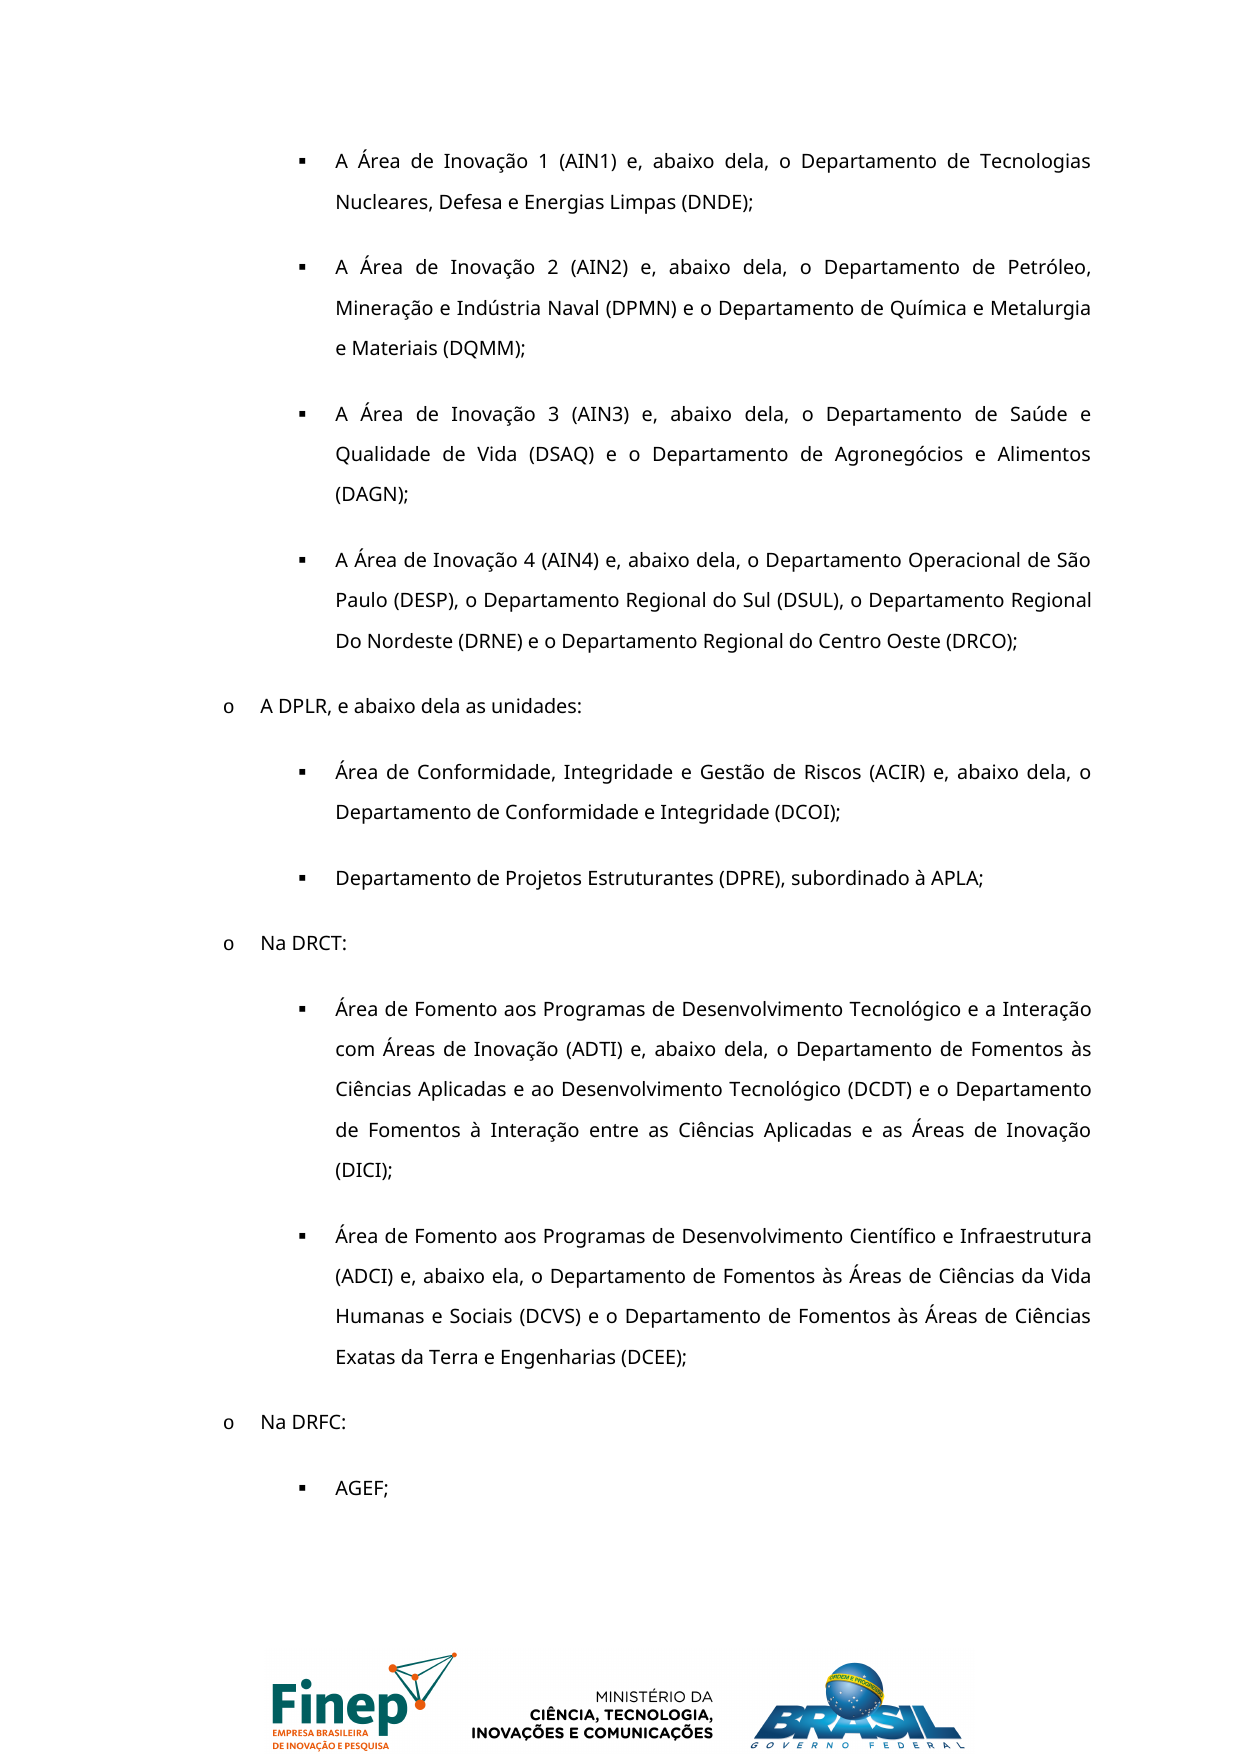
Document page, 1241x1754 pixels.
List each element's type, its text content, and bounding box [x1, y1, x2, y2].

list A DPLR, e abaixo dela as unidades: [223, 692, 1092, 719]
list AGEF; [298, 1474, 1092, 1501]
list Na DRCT: [223, 929, 1092, 956]
list Departamento de Projetos Estruturantes (DPRE), subordinado à APLA; [298, 864, 1092, 891]
list A Área de Inovação 4 (AIN4) e, abaixo dela, o Departamento Operacional de São Paulo (DESP), o Departamento Regional do Sul (DSUL), o Departamento Regional Do Nordeste (DRNE) e o Departamento Regional do Centro Oeste (DRCO); [298, 546, 1092, 654]
list Área de Fomento aos Programas de Desenvolvimento Científico e Infraestrutura (ADCI) e, abaixo ela, o Departamento de Fomentos às Áreas de Ciências da Vida Humanas e Sociais (DCVS) e o Departamento de Fomentos às Áreas de Ciências Exatas da Terra e Engenharias (DCEE); [298, 1222, 1092, 1370]
list A Área de Inovação 1 (AIN1) e, abaixo dela, o Departamento de Tecnologias Nucleares, Defesa e Energias Limpas (DNDE); [298, 148, 1092, 215]
list A Área de Inovação 2 (AIN2) e, abaixo dela, o Departamento de Petróleo, Mineração e Indústria Naval (DPMN) e o Departamento de Química e Metalurgia e Materiais (DQMM); [298, 253, 1092, 361]
list Área de Fomento aos Programas de Desenvolvimento Tecnológico e a Interação com Áreas de Inovação (ADTI) e, abaixo dela, o Departamento de Fomentos às Ciências Aplicadas e ao Desenvolvimento Tecnológico (DCDT) e o Departamento de Fomentos à Interação entre as Ciências Aplicadas e as Áreas de Inovação (DICI); [298, 995, 1092, 1183]
list Área de Conformidade, Integridade e Gestão de Riscos (ACIR) e, abaixo dela, o Departamento de Conformidade e Integridade (DCOI); [298, 758, 1092, 825]
list A Área de Inovação 3 (AIN3) e, abaixo dela, o Departamento de Saúde e Qualidade de Vida (DSAQ) e o Departamento de Agronegócios e Alimentos (DAGN); [298, 400, 1092, 508]
list Na DRFC: [223, 1408, 1092, 1436]
